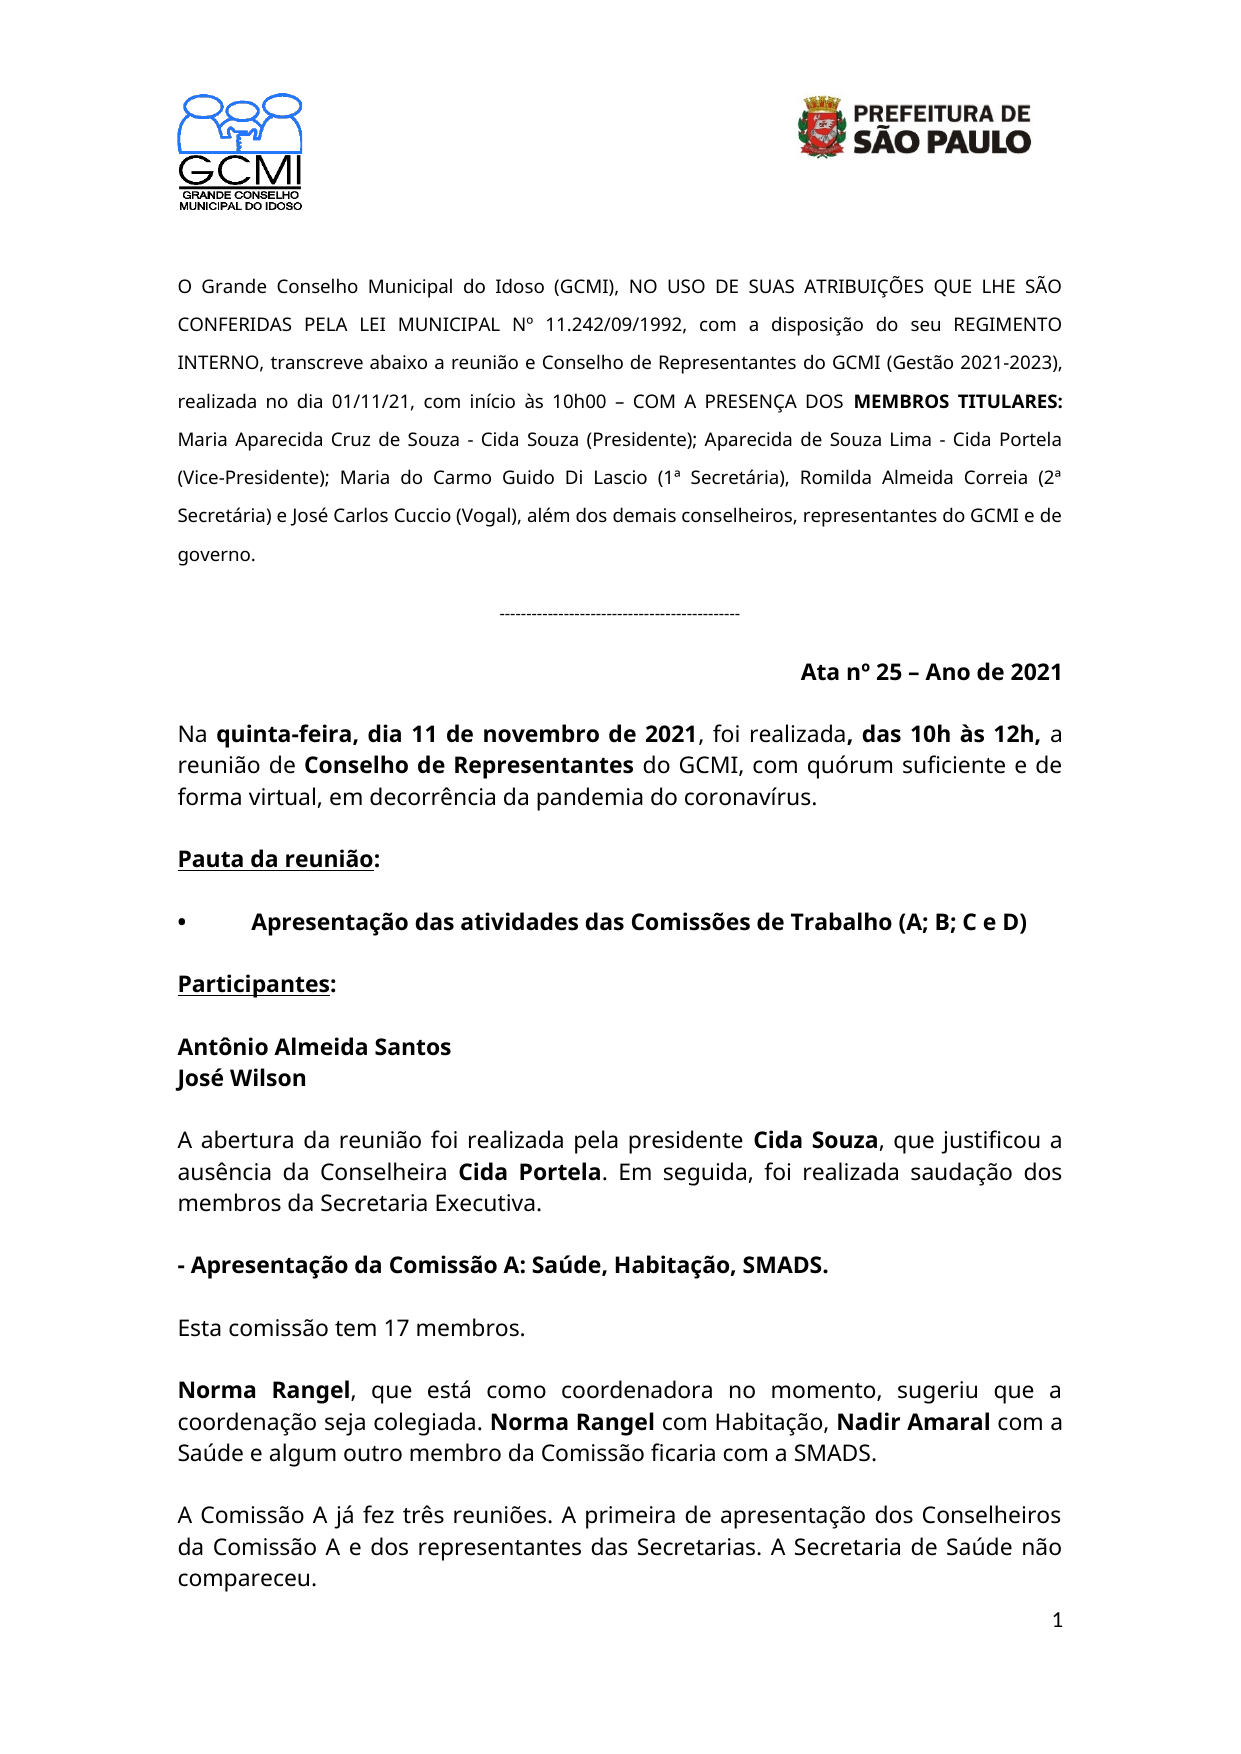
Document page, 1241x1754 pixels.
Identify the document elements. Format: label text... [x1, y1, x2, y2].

text Esta comissão tem 17 membros. [177, 1312, 1063, 1343]
text Pauta da reunião: [177, 843, 1063, 874]
text Norma Rangel, que está como coordenadora no momento, sugeriu que a coordenação seja colegiada. Norma Rangel com Habitação, Nadir Amaral com a Saúde e algum outro membro da Comissão ficaria com a SMADS. [177, 1374, 1063, 1468]
text • Apresentação das atividades das Comissões de Trabalho (A; B; C e D) [177, 906, 1063, 937]
text Na quinta-feira, dia 11 de novembro de 2021, foi realizada, das 10h às 12h, a reunião de Conselho de Representantes do GCMI, com quórum suficiente e de forma virtual, em decorrência da pandemia do coronavírus. [177, 718, 1063, 812]
text A abertura da reunião foi realizada pela presidente Cida Souza, que justificou a ausência da Conselheira Cida Portela. Em seguida, foi realizada saudação dos membros da Secretaria Executiva. [177, 1124, 1063, 1218]
text Participantes: [177, 968, 1063, 999]
text Ata nº 25 – Ano de 2021 [177, 656, 1063, 687]
text O Grande Conselho Municipal do Idoso (GCMI), NO USO DE SUAS ATRIBUIÇÕES QUE LHE SÃO CONFERIDAS PELA LEI MUNICIPAL Nº 11.242/09/1992, com a disposição do seu REGIMENTO INTERNO, transcreve abaixo a reunião e Conselho de Representantes do GCMI (Gestão 2021-2023), realizada no dia 01/11/21, com início às 10h00 – COM A PRESENÇA DOS MEMBROS TITULARES: Maria Aparecida Cruz de Souza - Cida Souza (Presidente); Aparecida de Souza Lima - Cida Portela (Vice-Presidente); Maria do Carmo Guido Di Lascio (1ª Secretária), Romilda Almeida Correia (2ª Secretária) e José Carlos Cuccio (Vogal), além dos demais conselheiros, representantes do GCMI e de governo. [177, 273, 1063, 566]
text - Apresentação da Comissão A: Saúde, Habitação, SMADS. [177, 1249, 1063, 1281]
text José Wilson [177, 1062, 1063, 1093]
text A Comissão A já fez três reuniões. A primeira de apresentação dos Conselheiros da Comissão A e dos representantes das Secretarias. A Secretaria de Saúde não compareceu. [177, 1499, 1063, 1593]
text Antônio Almeida Santos [177, 1031, 1063, 1062]
text --------------------------------------------- [177, 602, 1063, 624]
